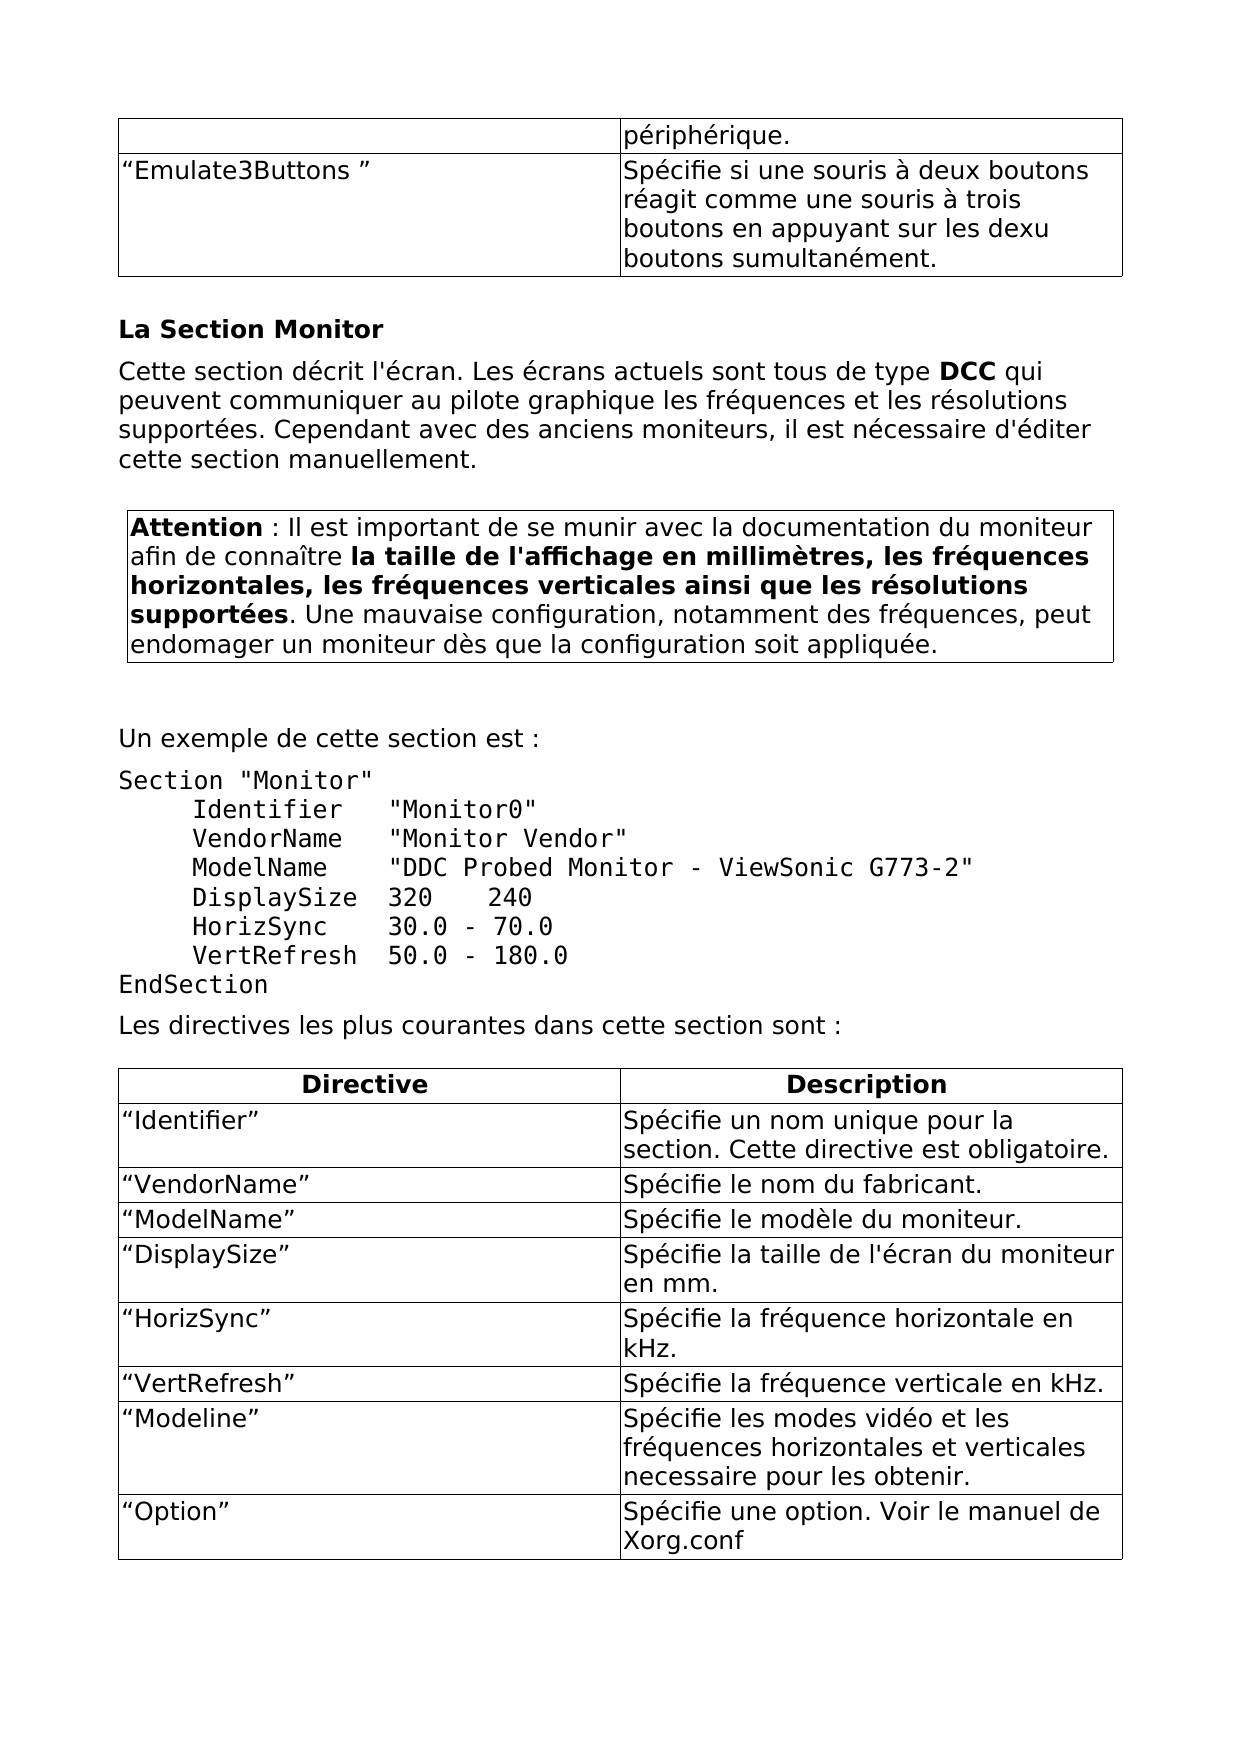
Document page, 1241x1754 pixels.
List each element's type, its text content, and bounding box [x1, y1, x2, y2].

table_cell “VertRefresh” [119, 1367, 620, 1401]
table_cell Spécifie le nom du fabricant. [621, 1168, 1122, 1202]
text Section "Monitor" Identifier "Monitor0" VendorName "Monitor Vendor" ModelName "DDC Probed Monitor - ViewSonic G773-2" DisplaySize 320 240 HorizSync 30.0 - 70.0 VertRefresh 50.0 - 180.0 EndSection [118, 766, 1122, 999]
text Cette section décrit l'écran. Les écrans actuels sont tous de type DCC qui peuvent communiquer au pilote graphique les fréquences et les résolutions supportées. Cependant avec des anciens moniteurs, il est nécessaire d'éditer cette section manuellement. [118, 357, 1122, 474]
table_cell “Option” [119, 1495, 620, 1559]
table_cell Spécifie une option. Voir le manuel de Xorg.conf [621, 1495, 1122, 1559]
table_cell “Emulate3Buttons ” [119, 154, 620, 276]
table_cell “Identifier” [119, 1104, 620, 1167]
table_cell Spécifie la fréquence horizontale en kHz. [621, 1303, 1122, 1366]
table_cell [119, 119, 620, 153]
table_header Description [621, 1069, 1122, 1103]
table_cell “DisplaySize” [119, 1238, 620, 1302]
subtitle La Section Monitor [118, 316, 1122, 345]
table_cell “ModelName” [119, 1203, 620, 1237]
table_cell Spécifie un nom unique pour la section. Cette directive est obligatoire. [621, 1104, 1122, 1167]
table_cell Spécifie si une souris à deux boutons réagit comme une souris à trois boutons en appuyant sur les dexu boutons sumultanément. [621, 154, 1122, 276]
table_cell Spécifie le modèle du moniteur. [621, 1203, 1122, 1237]
table_cell périphérique. [621, 119, 1122, 153]
text Un exemple de cette section est : [118, 724, 1122, 754]
table_cell Spécifie la taille de l'écran du moniteur en mm. [621, 1238, 1122, 1302]
table_cell Spécifie les modes vidéo et les fréquences horizontales et verticales necessaire pour les obtenir. [621, 1402, 1122, 1494]
table_header Attention : Il est important de se munir avec la documentation du moniteur afin de connaître la taille de l'affichage en millimètres, les fréquences horizontales, les fréquences verticales ainsi que les résolutions supportées. Une mauvaise configuration, notamment des fréquences, peut endomager un moniteur dès que la configuration soit appliquée. [128, 511, 1113, 662]
text Les directives les plus courantes dans cette section sont : [118, 1011, 1122, 1040]
table_cell “VendorName” [119, 1168, 620, 1202]
table_header Directive [119, 1069, 620, 1103]
table_cell “HorizSync” [119, 1303, 620, 1366]
table_cell “Modeline” [119, 1402, 620, 1494]
table_cell Spécifie la fréquence verticale en kHz. [621, 1367, 1122, 1401]
